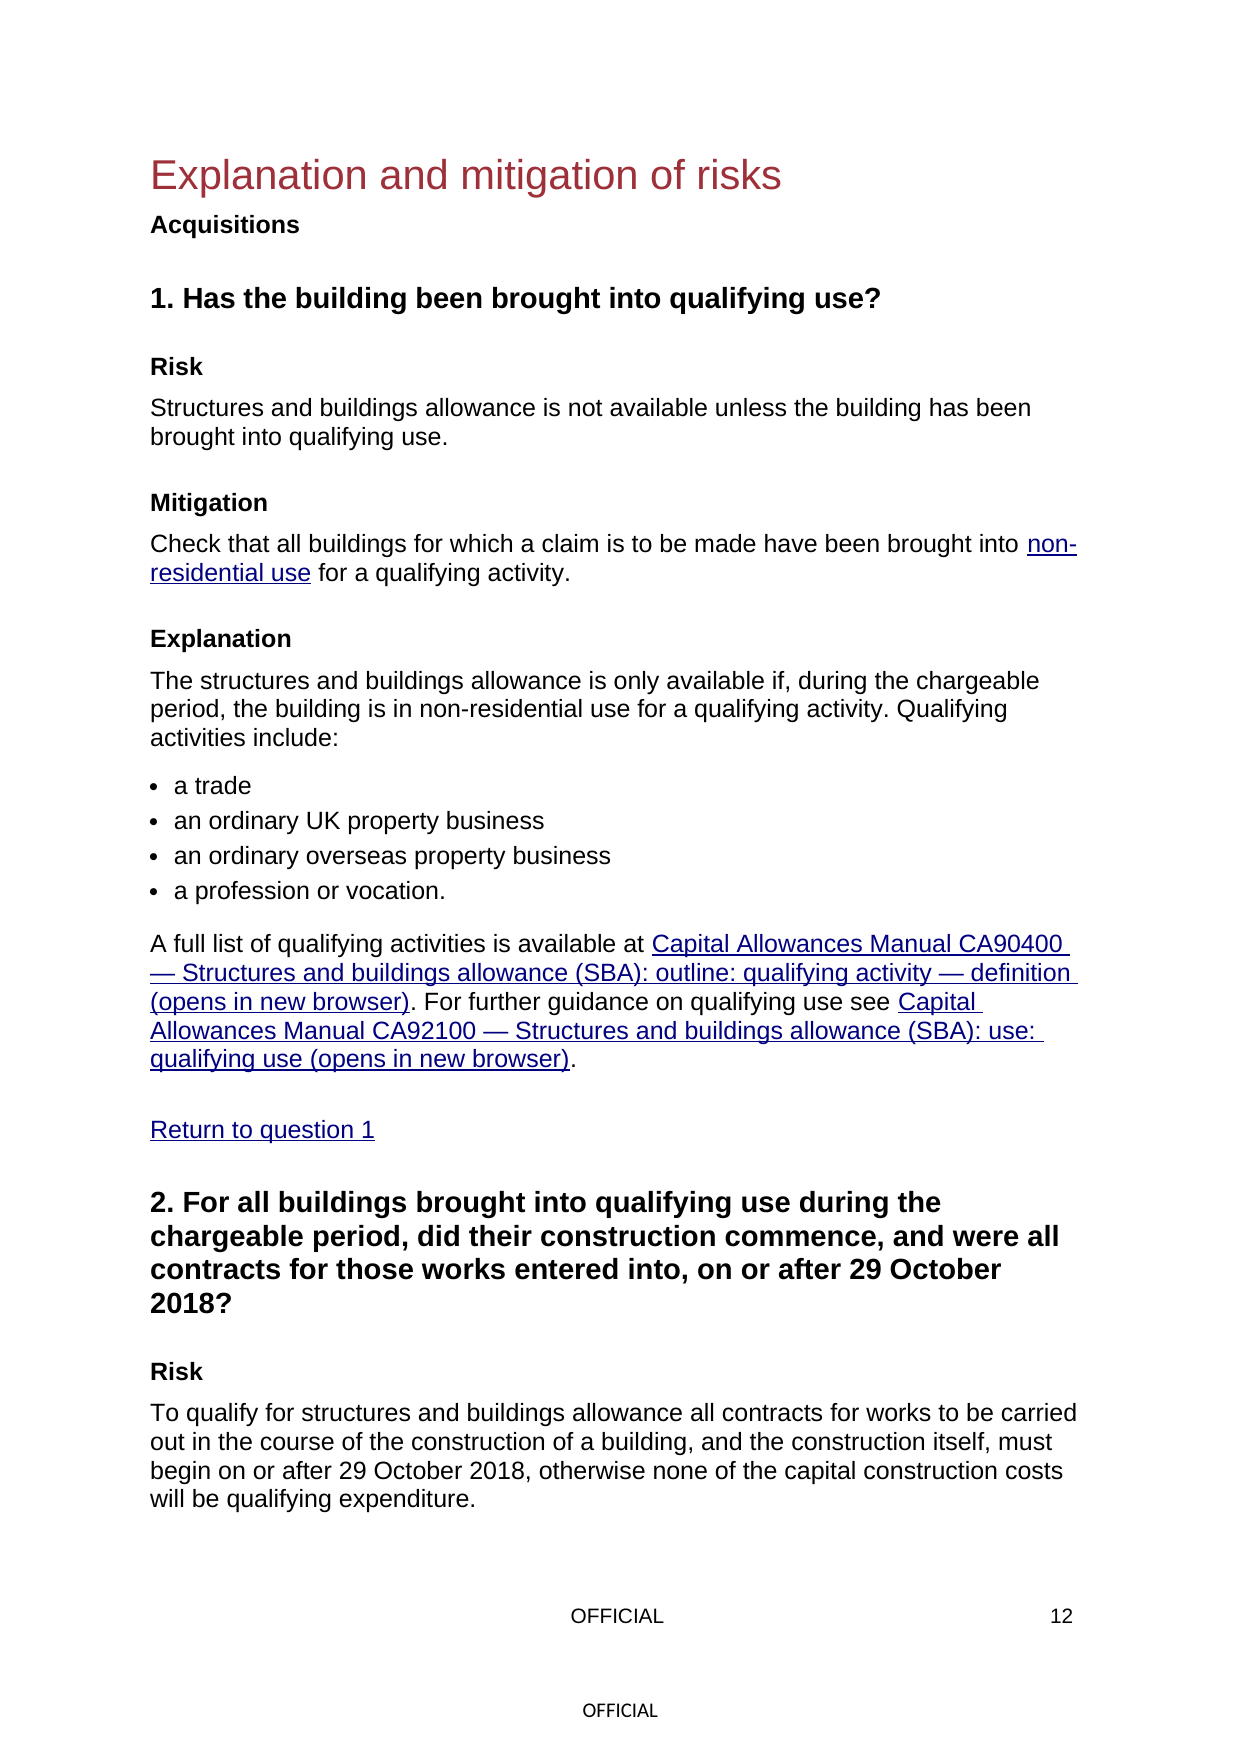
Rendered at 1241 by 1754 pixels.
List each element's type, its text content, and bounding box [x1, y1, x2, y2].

text A full list of qualifying activities is available at Capital Allowances Manual CA90400 — Structures and buildings allowance (SBA): outline: qualifying activity — definition (opens in new browser). For further guidance on qualifying use see Capital Allowances Manual CA92100 — Structures and buildings allowance (SBA): use: qualifying use (opens in new browser). [150, 929, 1090, 1073]
subtitle Mitigation [150, 488, 1090, 517]
subtitle 2. For all buildings brought into qualifying use during the chargeable period, did their construction commence, and were all contracts for those works entered into, on or after 29 October 2018? [150, 1185, 1090, 1319]
subtitle Risk [150, 1357, 1090, 1386]
list an ordinary UK property business [150, 806, 1090, 834]
text To qualify for structures and buildings allowance all contracts for works to be carried out in the course of the construction of a building, and the construction itself, must begin on or after 29 October 2018, otherwise none of the capital construction costs will be qualifying expenditure. [150, 1398, 1090, 1513]
text Acquisitions [150, 210, 1090, 239]
text The structures and buildings allowance is only available if, during the chargeable period, the building is in non-residential use for a qualifying activity. Qualifying activities include: [150, 666, 1090, 752]
text Check that all buildings for which a claim is to be made have been brought into non-residential use for a qualifying activity. [150, 529, 1090, 587]
text Structures and buildings allowance is not available unless the building has been brought into qualifying use. [150, 393, 1090, 451]
subtitle Risk [150, 352, 1090, 381]
subtitle 1. Has the building been brought into qualifying use? [150, 281, 1090, 314]
list a trade [150, 771, 1090, 799]
list an ordinary overseas property business [150, 841, 1090, 869]
subtitle Explanation and mitigation of risks [150, 150, 1090, 198]
list a profession or vocation. [150, 876, 1090, 904]
text Return to question 1 [150, 1115, 1090, 1143]
subtitle Explanation [150, 624, 1090, 653]
